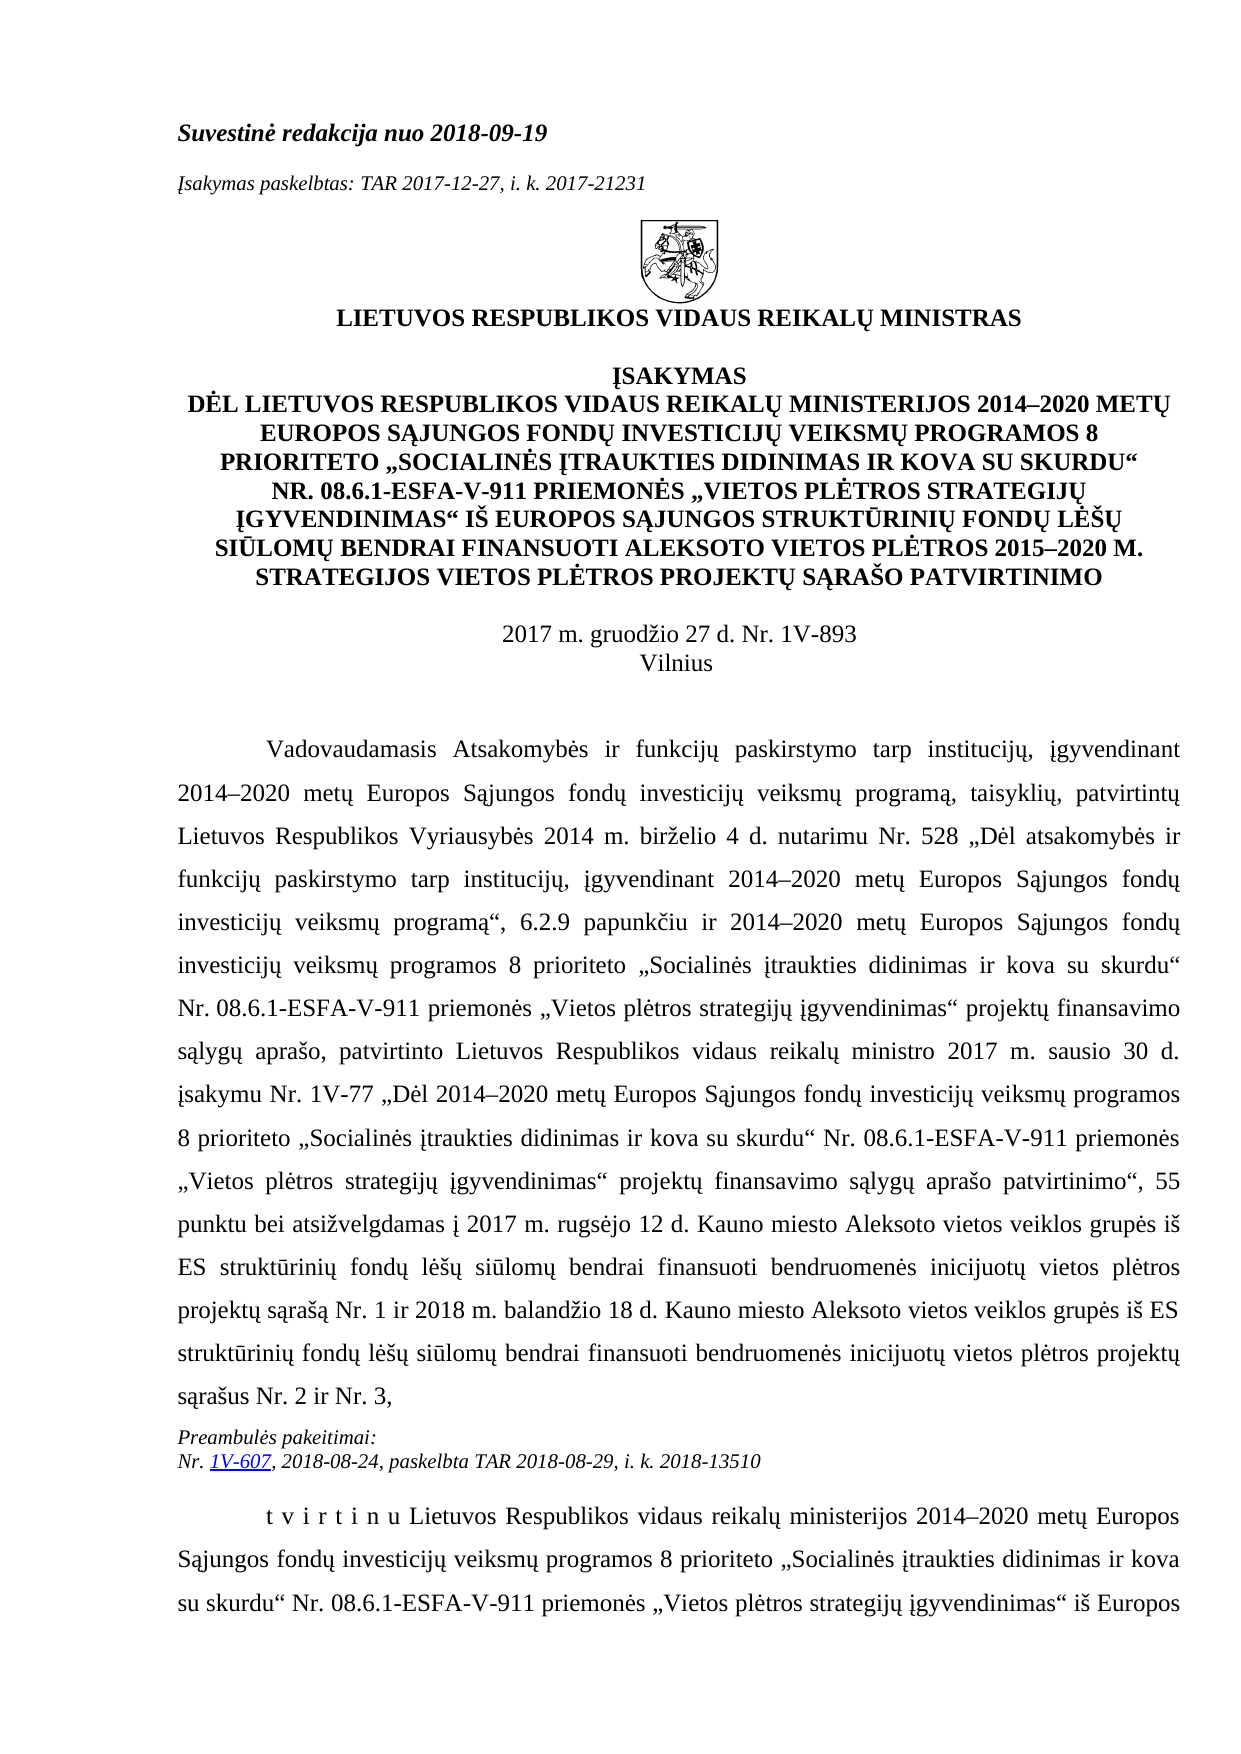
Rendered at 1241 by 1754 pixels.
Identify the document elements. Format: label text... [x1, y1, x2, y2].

text t v i r t i n u Lietuvos Respublikos vidaus reikalų ministerijos 2014–2020 metų Europos Sąjungos fondų investicijų veiksmų programos 8 prioriteto „Socialinės įtraukties didinimas ir kova su skurdu“ Nr. 08.6.1-ESFA-V-911 priemonės „Vietos plėtros strategijų įgyvendinimas“ iš Europos [177, 1501, 1181, 1616]
text Nr. 1V-607, 2018-08-24, paskelbta TAR 2018-08-29, i. k. 2018-13510 [177, 1449, 1181, 1473]
text 2017 m. gruodžio 27 d. Nr. 1V-893 [177, 619, 1181, 648]
text ĮSAKYMAS [177, 361, 1181, 389]
text DĖL LIETUVOS RESPUBLIKOS VIDAUS REIKALŲ MINISTERIJOS 2014–2020 METŲ EUROPOS SĄJUNGOS FONDŲ INVESTICIJŲ VEIKSMŲ PROGRAMOS 8 PRIORITETO „SOCIALINĖS ĮTRAUKTIES DIDINIMAS IR KOVA SU SKURDU“ NR. 08.6.1-ESFA-V-911 PRIEMONĖS „VIETOS PLĖTROS STRATEGIJŲ ĮGYVENDINIMAS“ IŠ EUROPOS SĄJUNGOS STRUKTŪRINIŲ FONDŲ LĖŠŲ SIŪLOMŲ BENDRAI FINANSUOTI ALEKSOTO VIETOS PLĖTROS 2015–2020 M. STRATEGIJOS VIETOS PLĖTROS PROJEKTŲ SĄRAŠO PATVIRTINIMO [177, 389, 1181, 591]
text Suvestinė redakcija nuo 2018-09-19 [177, 118, 1181, 147]
text Vadovaudamasis Atsakomybės ir funkcijų paskirstymo tarp institucijų, įgyvendinant 2014–2020 metų Europos Sąjungos fondų investicijų veiksmų programą, taisyklių, patvirtintų Lietuvos Respublikos Vyriausybės 2014 m. birželio 4 d. nutarimu Nr. 528 „Dėl atsakomybės ir funkcijų paskirstymo tarp institucijų, įgyvendinant 2014–2020 metų Europos Sąjungos fondų investicijų veiksmų programą“, 6.2.9 papunkčiu ir 2014–2020 metų Europos Sąjungos fondų investicijų veiksmų programos 8 prioriteto „Socialinės įtraukties didinimas ir kova su skurdu“ Nr. 08.6.1-ESFA-V-911 priemonės „Vietos plėtros strategijų įgyvendinimas“ projektų finansavimo sąlygų aprašo, patvirtinto Lietuvos Respublikos vidaus reikalų ministro 2017 m. sausio 30 d. įsakymu Nr. 1V-77 „Dėl 2014–2020 metų Europos Sąjungos fondų investicijų veiksmų programos 8 prioriteto „Socialinės įtraukties didinimas ir kova su skurdu“ Nr. 08.6.1-ESFA-V-911 priemonės „Vietos plėtros strategijų įgyvendinimas“ projektų finansavimo sąlygų aprašo patvirtinimo“, 55 punktu bei atsižvelgdamas į 2017 m. rugsėjo 12 d. Kauno miesto Aleksoto vietos veiklos grupės iš ES struktūrinių fondų lėšų siūlomų bendrai finansuoti bendruomenės inicijuotų vietos plėtros projektų sąrašą Nr. 1 ir 2018 m. balandžio 18 d. Kauno miesto Aleksoto vietos veiklos grupės iš ES struktūrinių fondų lėšų siūlomų bendrai finansuoti bendruomenės inicijuotų vietos plėtros projektų sąrašus Nr. 2 ir Nr. 3, [177, 734, 1181, 1410]
text LIETUVOS RESPUBLIKOS VIDAUS REIKALŲ MINISTRAS [177, 303, 1181, 332]
text Preambulės pakeitimai: [177, 1424, 1181, 1449]
text Įsakymas paskelbtas: TAR 2017-12-27, i. k. 2017-21231 [177, 171, 1181, 195]
text Vilnius [177, 648, 1181, 677]
